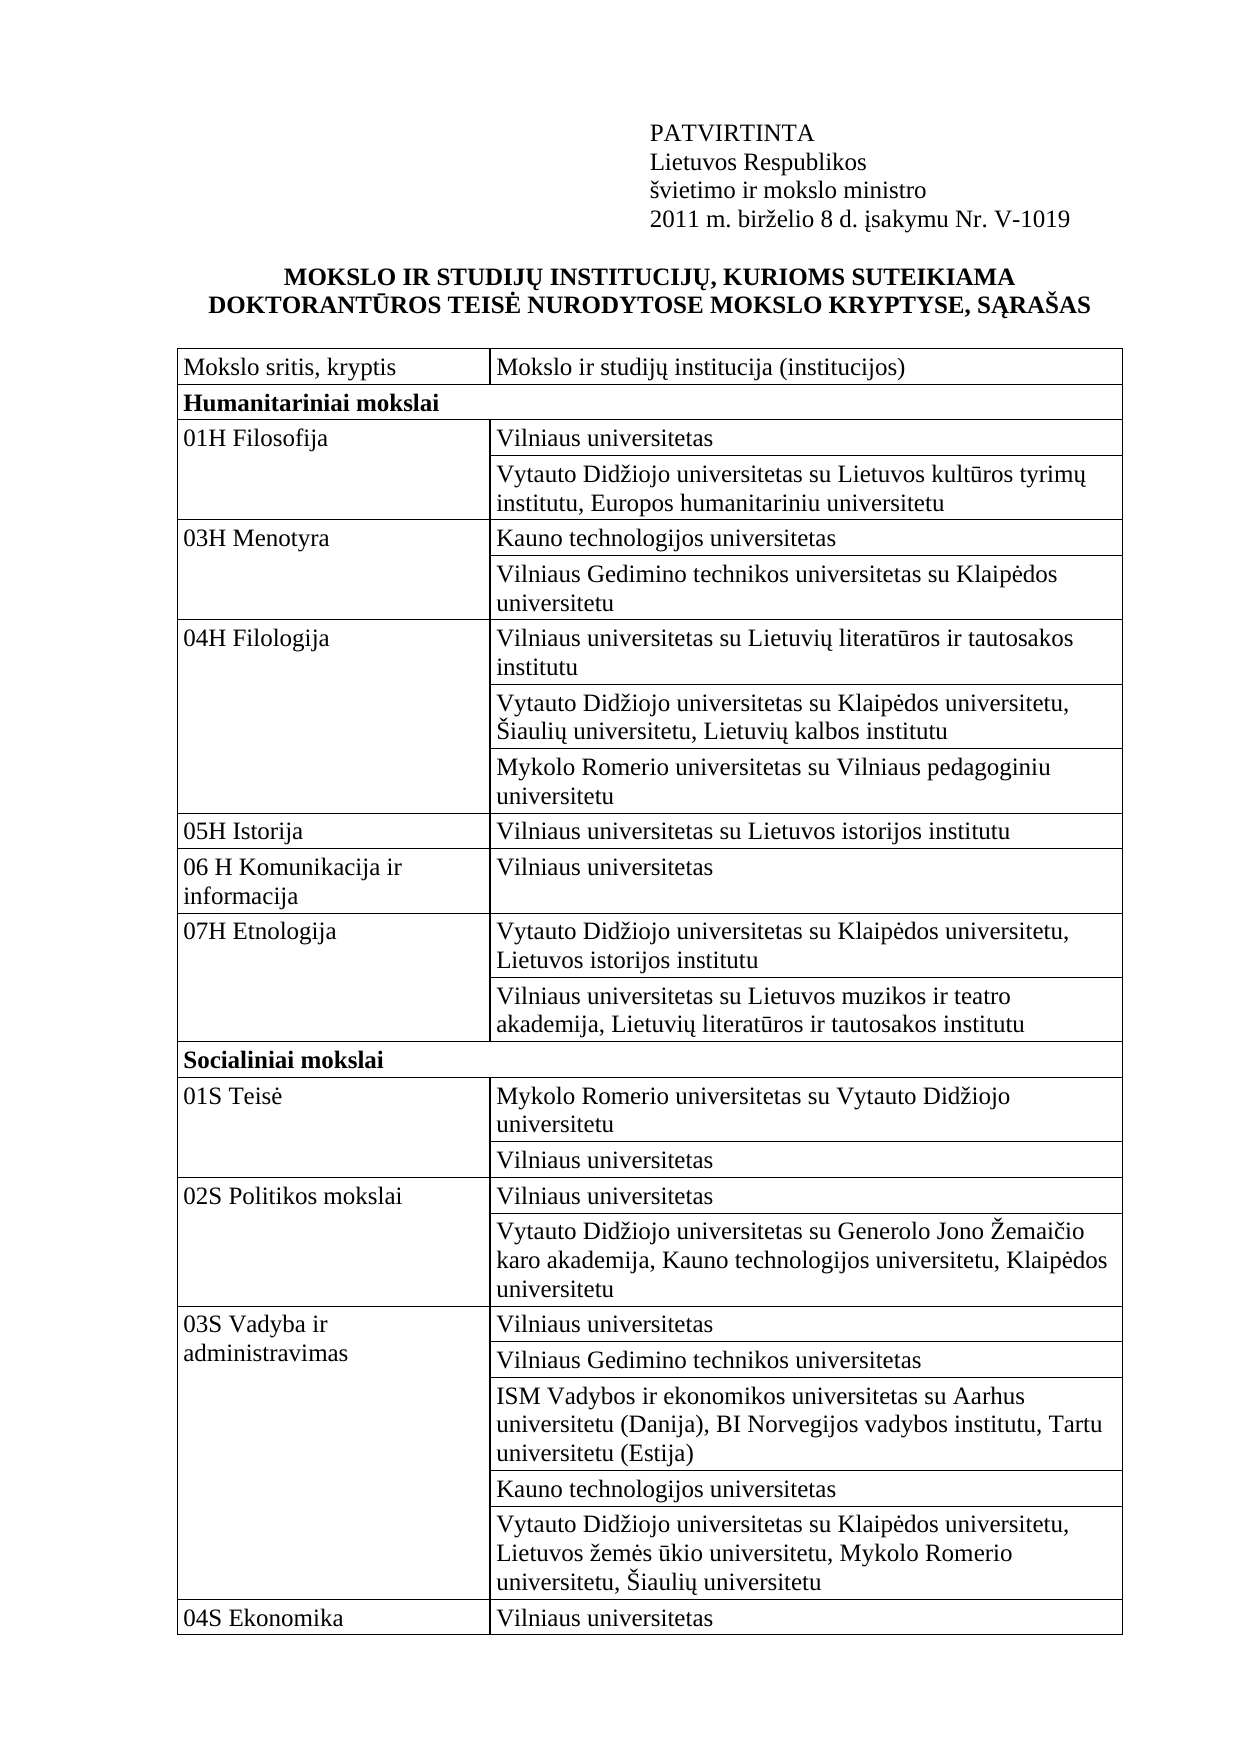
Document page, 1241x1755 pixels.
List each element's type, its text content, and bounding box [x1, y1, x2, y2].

text 2011 m. birželio 8 d. įsakymu Nr. V-1019 [649, 204, 1122, 233]
table_header Mokslo ir studijų institucija (institucijos) [491, 349, 1122, 384]
table_cell Socialiniai mokslai [178, 1042, 1122, 1077]
table_cell 03S Vadyba ir administravimas [178, 1307, 489, 1599]
table_cell 02S Politikos mokslai [178, 1178, 489, 1306]
table_cell 06 H Komunikacija ir informacija [178, 849, 489, 912]
table_cell Vytauto Didžiojo universitetas su Klaipėdos universitetu, Šiaulių universitetu, Lietuvių kalbos institutu [491, 685, 1122, 748]
text Lietuvos Respublikos [649, 147, 1122, 176]
table_cell Humanitariniai mokslai [178, 385, 1122, 419]
table_cell Vilniaus Gedimino technikos universitetas [491, 1342, 1122, 1377]
text švietimo ir mokslo ministro [649, 176, 1122, 204]
table_cell Vytauto Didžiojo universitetas su Lietuvos kultūros tyrimų institutu, Europos humanitariniu universitetu [491, 456, 1122, 519]
table_cell Kauno technologijos universitetas [491, 1471, 1122, 1506]
table_cell 04H Filologija [178, 620, 489, 812]
table_cell Vilniaus universitetas [491, 1307, 1122, 1341]
table_cell Vilniaus universitetas [491, 1600, 1122, 1634]
text MOKSLO IR STUDIJŲ INSTITUCIJŲ, KURIOMS SUTEIKIAMA DOKTORANTŪROS TEISĖ NURODYTOSE MOKSLO KRYPTYSE, SĄRAŠAS [177, 262, 1122, 319]
table_cell Vilniaus universitetas [491, 420, 1122, 455]
table_cell Vilniaus universitetas [491, 849, 1122, 912]
table_cell Vilniaus universitetas su Lietuvos istorijos institutu [491, 814, 1122, 848]
table_cell Vilniaus Gedimino technikos universitetas su Klaipėdos universitetu [491, 556, 1122, 619]
table_cell 07H Etnologija [178, 914, 489, 1041]
table_header Mokslo sritis, kryptis [178, 349, 489, 384]
table_cell 03H Menotyra [178, 520, 489, 619]
table_cell Vytauto Didžiojo universitetas su Klaipėdos universitetu, Lietuvos istorijos institutu [491, 914, 1122, 977]
table_cell 01H Filosofija [178, 420, 489, 519]
table_cell 04S Ekonomika [178, 1600, 489, 1634]
table_cell Vilniaus universitetas [491, 1142, 1122, 1177]
table_cell Mykolo Romerio universitetas su Vilniaus pedagoginiu universitetu [491, 749, 1122, 812]
table_cell Vilniaus universitetas su Lietuvos muzikos ir teatro akademija, Lietuvių literatūros ir tautosakos institutu [491, 978, 1122, 1041]
table_cell Kauno technologijos universitetas [491, 520, 1122, 555]
table_cell Vilniaus universitetas su Lietuvių literatūros ir tautosakos institutu [491, 620, 1122, 684]
table_cell Vilniaus universitetas [491, 1178, 1122, 1212]
table_cell 01S Teisė [178, 1078, 489, 1177]
table_cell Vytauto Didžiojo universitetas su Klaipėdos universitetu, Lietuvos žemės ūkio universitetu, Mykolo Romerio universitetu, Šiaulių universitetu [491, 1507, 1122, 1599]
text PATVIRTINTA [649, 118, 1122, 147]
table_cell 05H Istorija [178, 814, 489, 848]
table_cell Vytauto Didžiojo universitetas su Generolo Jono Žemaičio karo akademija, Kauno technologijos universitetu, Klaipėdos universitetu [491, 1214, 1122, 1306]
table_cell Mykolo Romerio universitetas su Vytauto Didžiojo universitetu [491, 1078, 1122, 1141]
table_cell ISM Vadybos ir ekonomikos universitetas su Aarhus universitetu (Danija), BI Norvegijos vadybos institutu, Tartu universitetu (Estija) [491, 1378, 1122, 1470]
